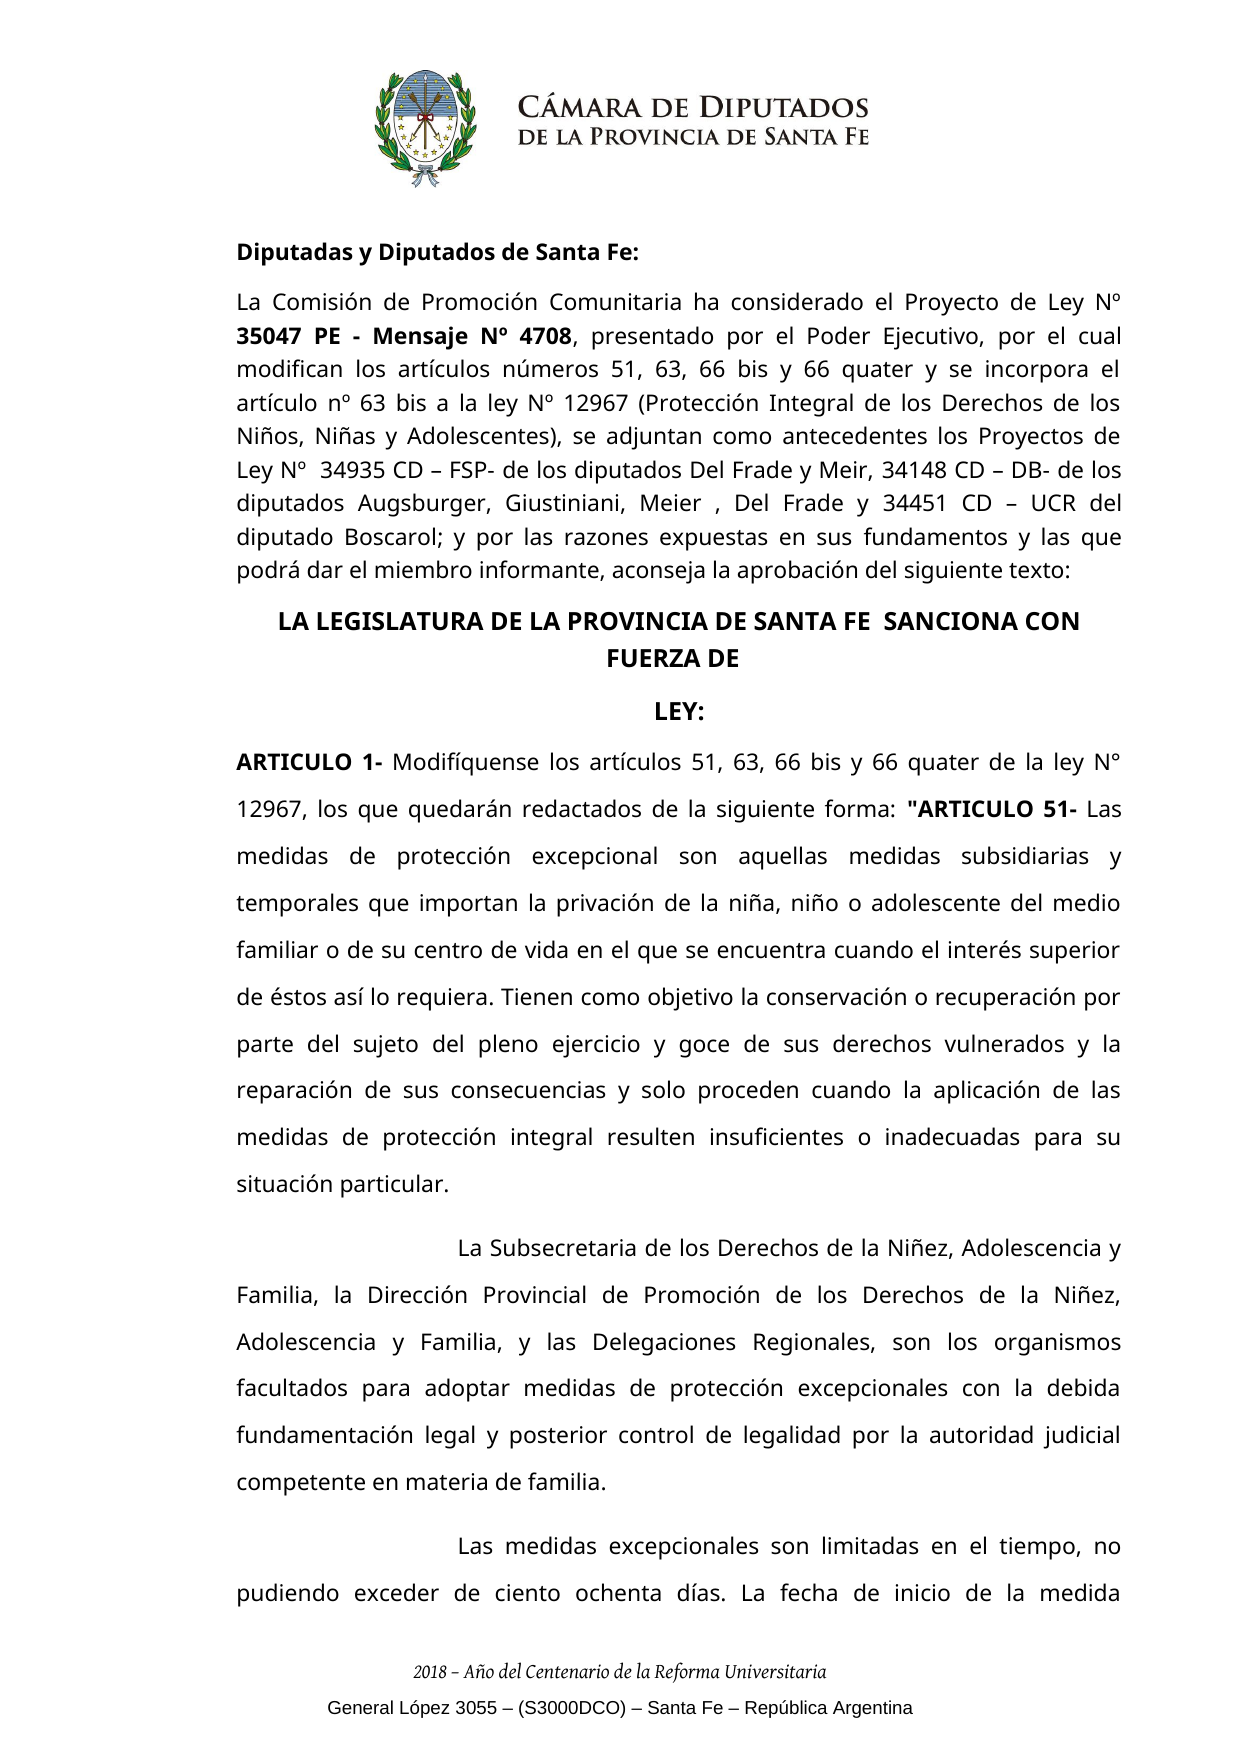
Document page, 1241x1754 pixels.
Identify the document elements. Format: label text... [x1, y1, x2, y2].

text La Subsecretaria de los Derechos de la Niñez, Adolescencia y Familia, la Dirección Provincial de Promoción de los Derechos de la Niñez, Adolescencia y Familia, y las Delegaciones Regionales, son los organismos facultados para adoptar medidas de protección excepcionales con la debida fundamentación legal y posterior control de legalidad por la autoridad judicial competente en materia de familia. [236, 1232, 1122, 1497]
text LA LEGISLATURA DE LA PROVINCIA DE SANTA FE SANCIONA CON FUERZA DE [236, 604, 1122, 674]
text La Comisión de Promoción Comunitaria ha considerado el Proyecto de Ley Nº 35047 PE - Mensaje Nº 4708, presentado por el Poder Ejecutivo, por el cual modifican los artículos números 51, 63, 66 bis y 66 quater y se incorpora el artículo nº 63 bis a la ley Nº 12967 (Protección Integral de los Derechos de los Niños, Niñas y Adolescentes), se adjuntan como antecedentes los Proyectos de Ley Nº 34935 CD – FSP- de los diputados Del Frade y Meir, 34148 CD – DB- de los diputados Augsburger, Giustiniani, Meier , Del Frade y 34451 CD – UCR del diputado Boscarol; y por las razones expuestas en sus fundamentos y las que podrá dar el miembro informante, aconseja la aprobación del siguiente texto: [236, 286, 1122, 585]
picture [374, 70, 869, 192]
text Las medidas excepcionales son limitadas en el tiempo, no pudiendo exceder de ciento ochenta días. La fecha de inicio de la medida [236, 1530, 1122, 1608]
text ARTICULO 1- Modifíquense los artículos 51, 63, 66 bis y 66 quater de la ley N° 12967, los que quedarán redactados de la siguiente forma: "ARTICULO 51- Las medidas de protección excepcional son aquellas medidas subsidiarias y temporales que importan la privación de la niña, niño o adolescente del medio familiar o de su centro de vida en el que se encuentra cuando el interés superior de éstos así lo requiera. Tienen como objetivo la conservación o recuperación por parte del sujeto del pleno ejercicio y goce de sus derechos vulnerados y la reparación de sus consecuencias y solo proceden cuando la aplicación de las medidas de protección integral resulten insuficientes o inadecuadas para su situación particular. [236, 746, 1122, 1199]
text Diputadas y Diputados de Santa Fe: [236, 236, 1122, 267]
text LEY: [236, 693, 1122, 727]
